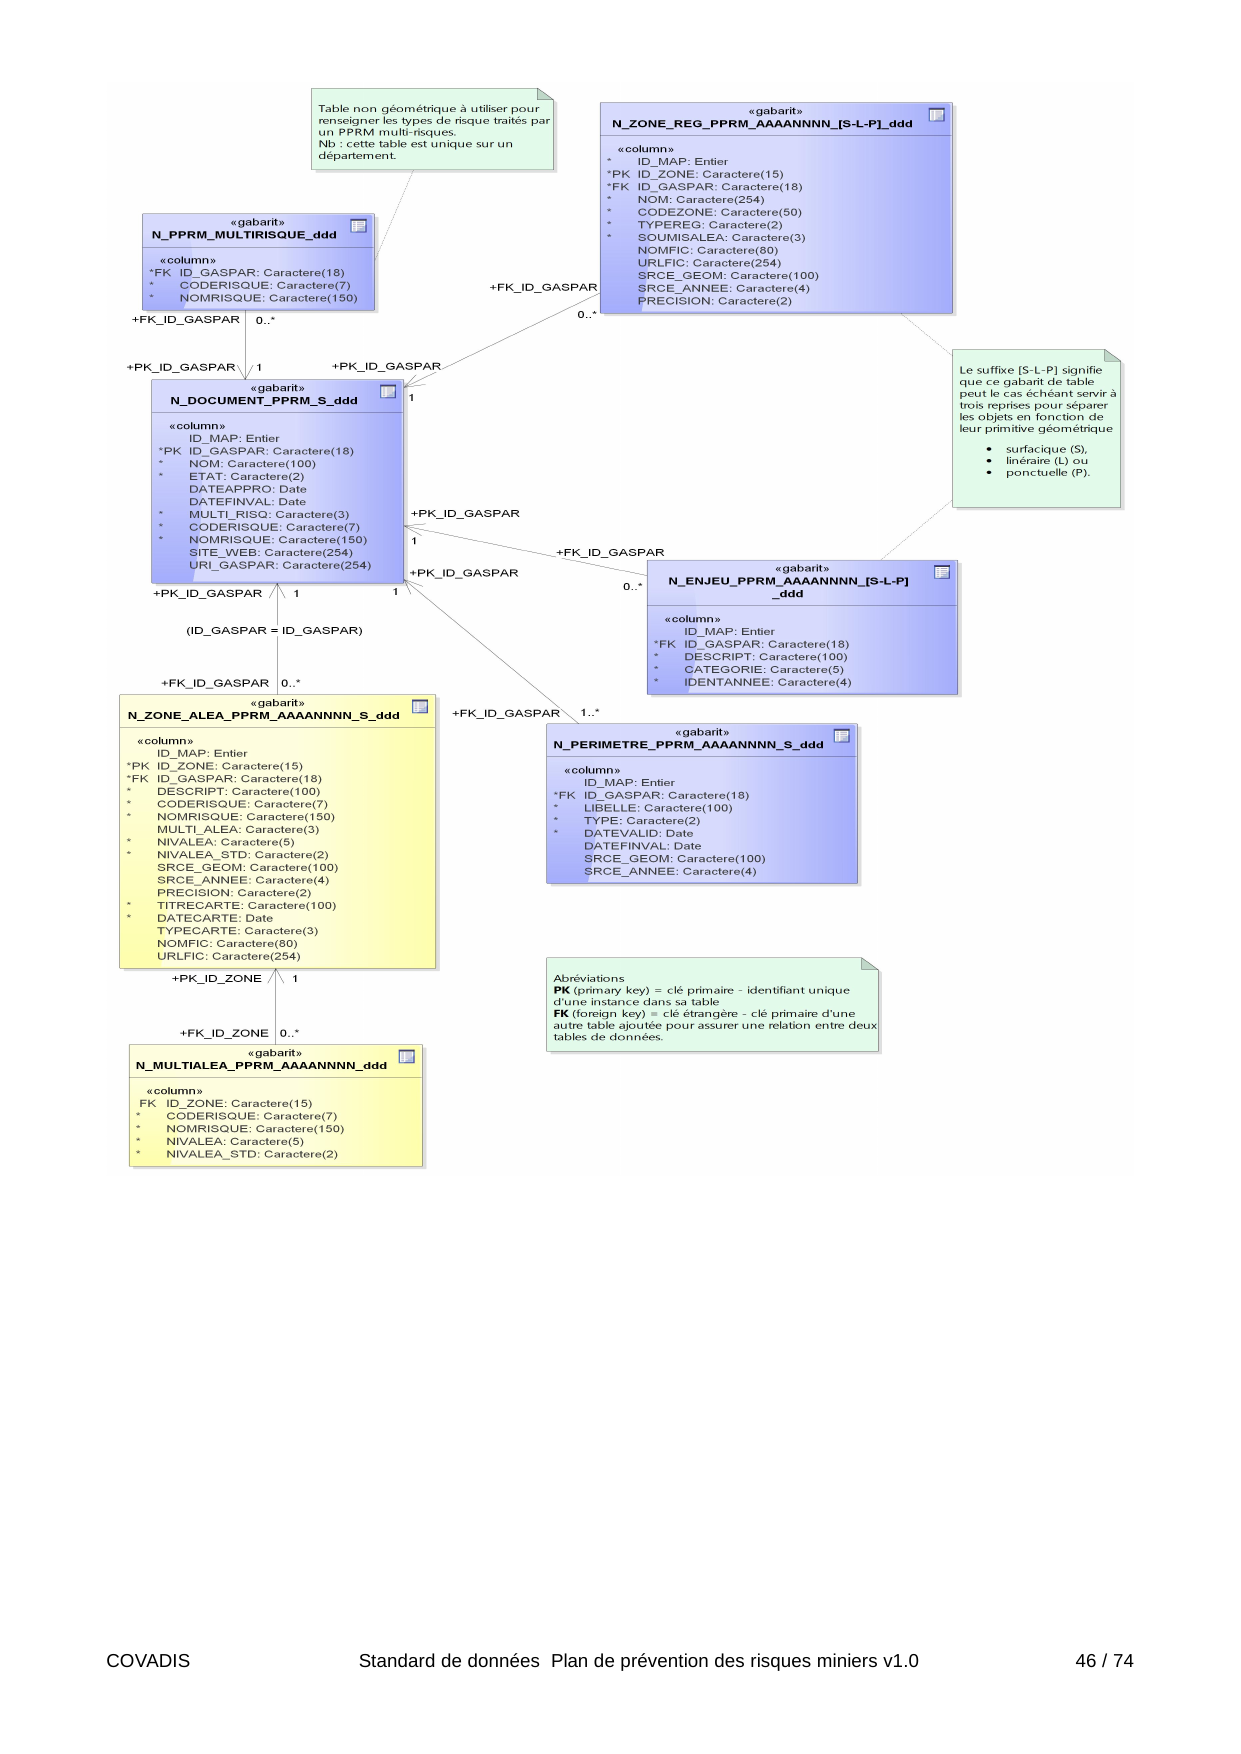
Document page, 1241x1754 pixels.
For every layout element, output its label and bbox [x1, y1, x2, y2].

picture [106, 82, 1134, 1176]
